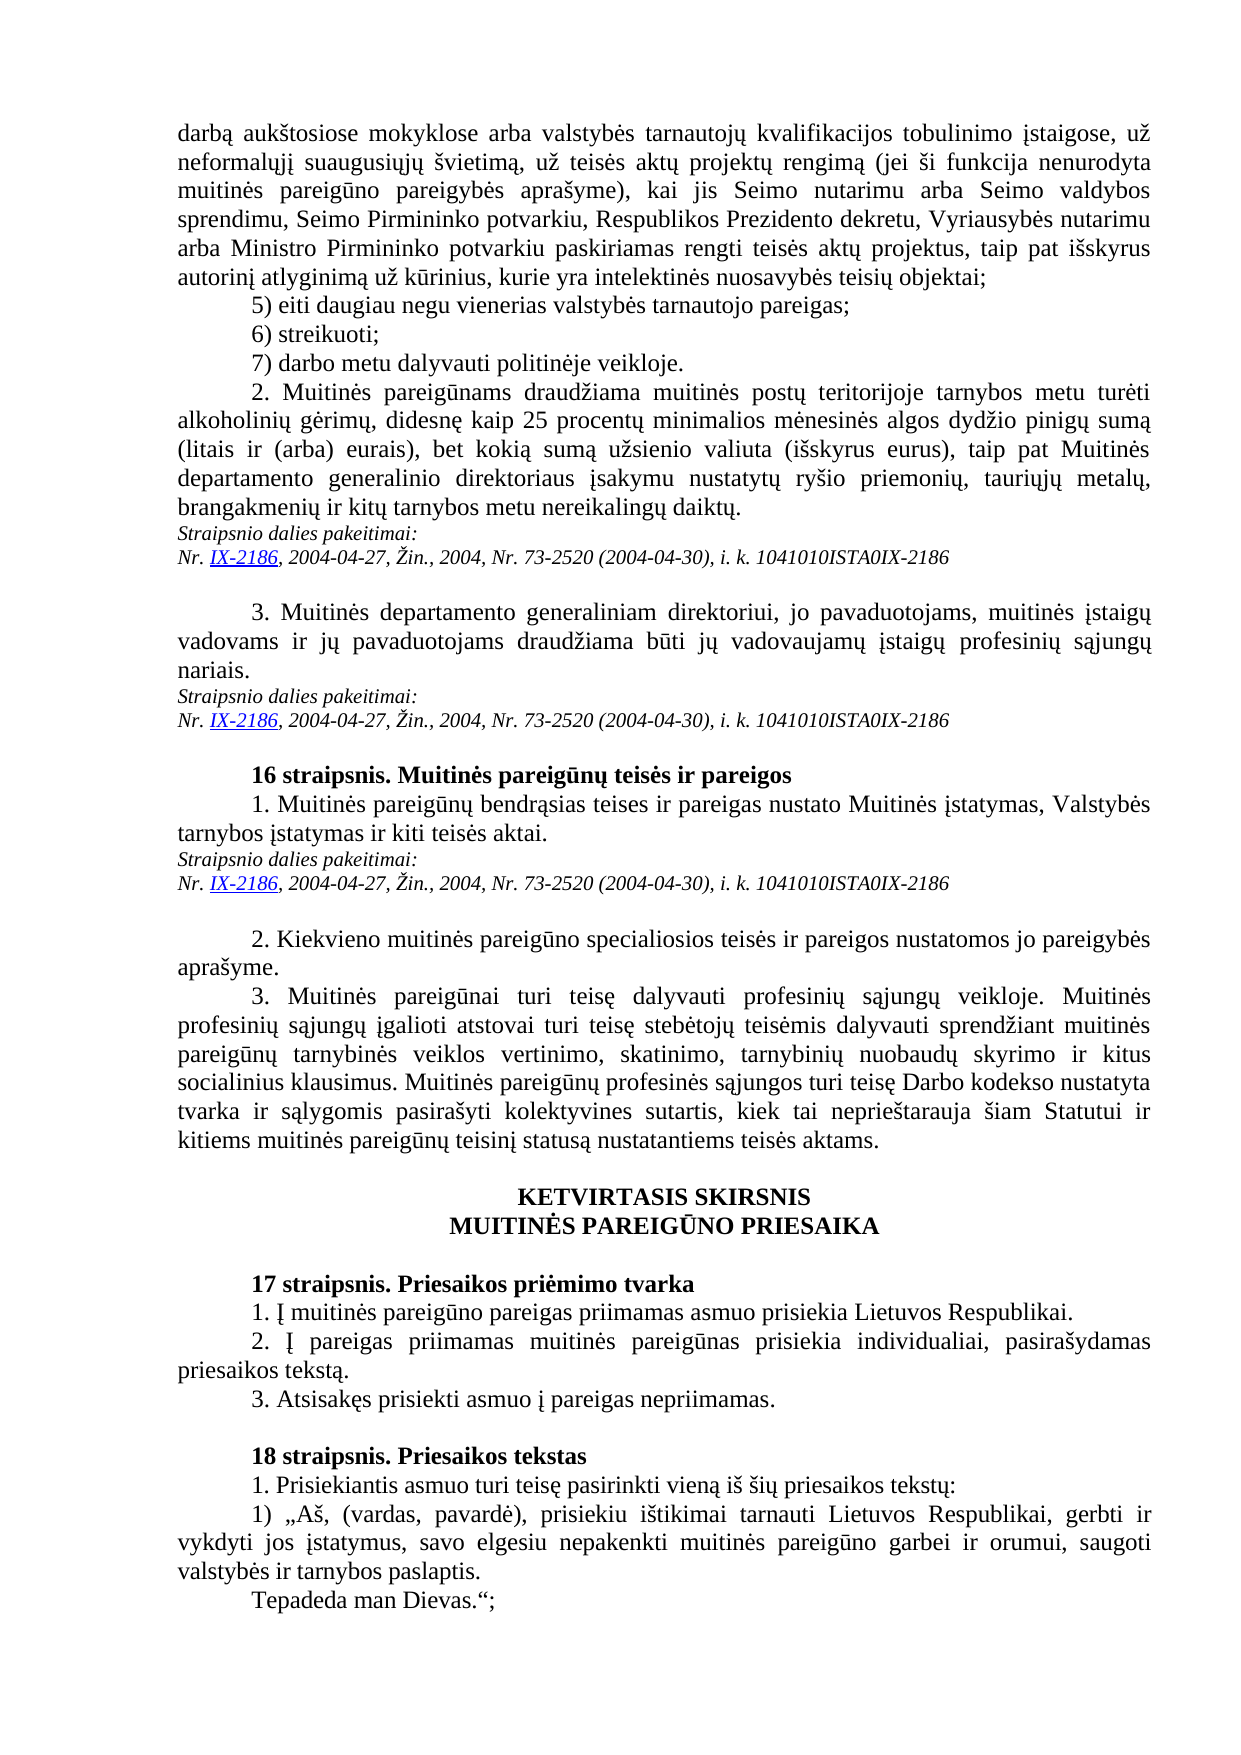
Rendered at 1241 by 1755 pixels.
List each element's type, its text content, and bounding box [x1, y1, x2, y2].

text 3. Muitinės departamento generaliniam direktoriui, jo pavaduotojams, muitinės įstaigų vadovams ir jų pavaduotojams draudžiama būti jų vadovaujamų įstaigų profesinių sąjungų nariais. [177, 597, 1152, 684]
text darbą aukštosiose mokyklose arba valstybės tarnautojų kvalifikacijos tobulinimo įstaigose, už neformalųjį suaugusiųjų švietimą, už teisės aktų projektų rengimą (jei ši funkcija nenurodyta muitinės pareigūno pareigybės aprašyme), kai jis Seimo nutarimu arba Seimo valdybos sprendimu, Seimo Pirmininko potvarkiu, Respublikos Prezidento dekretu, Vyriausybės nutarimu arba Ministro Pirmininko potvarkiu paskiriamas rengti teisės aktų projektus, taip pat išskyrus autorinį atlyginimą už kūrinius, kurie yra intelektinės nuosavybės teisių objektai; [177, 118, 1152, 291]
text 5) eiti daugiau negu vienerias valstybės tarnautojo pareigas; [177, 291, 1152, 319]
text 3. Atsisakęs prisiekti asmuo į pareigas nepriimamas. [177, 1384, 1152, 1412]
text KETVIRTASIS SKIRSNIS [177, 1182, 1152, 1211]
text MUITINĖS PAREIGŪNO PRIESAIKA [177, 1211, 1152, 1240]
text 2. Į pareigas priimamas muitinės pareigūnas prisiekia individualiai, pasirašydamas priesaikos tekstą. [177, 1326, 1152, 1384]
text 2. Muitinės pareigūnams draudžiama muitinės postų teritorijoje tarnybos metu turėti alkoholinių gėrimų, didesnę kaip 25 procentų minimalios mėnesinės algos dydžio pinigų sumą (litais ir (arba) eurais), bet kokią sumą užsienio valiuta (išskyrus eurus), taip pat Muitinės departamento generalinio direktoriaus įsakymu nustatytų ryšio priemonių, tauriųjų metalų, brangakmenių ir kitų tarnybos metu nereikalingų daiktų. [177, 377, 1152, 521]
text 2. Kiekvieno muitinės pareigūno specialiosios teisės ir pareigos nustatomos jo pareigybės aprašyme. [177, 924, 1152, 981]
text Straipsnio dalies pakeitimai: [177, 684, 1152, 708]
text 18 straipsnis. Priesaikos tekstas [177, 1441, 1152, 1470]
text Tepadeda man Dievas.“; [177, 1585, 1152, 1614]
text 16 straipsnis. Muitinės pareigūnų teisės ir pareigos [177, 761, 1152, 789]
text 1. Į muitinės pareigūno pareigas priimamas asmuo prisiekia Lietuvos Respublikai. [177, 1297, 1152, 1326]
text 7) darbo metu dalyvauti politinėje veikloje. [177, 348, 1152, 377]
text Nr. IX-2186, 2004-04-27, Žin., 2004, Nr. 73-2520 (2004-04-30), i. k. 1041010ISTA0IX-2186 [177, 871, 1152, 895]
text 6) streikuoti; [177, 319, 1152, 348]
text 1. Muitinės pareigūnų bendrąsias teises ir pareigas nustato Muitinės įstatymas, Valstybės tarnybos įstatymas ir kiti teisės aktai. [177, 789, 1152, 847]
text Nr. IX-2186, 2004-04-27, Žin., 2004, Nr. 73-2520 (2004-04-30), i. k. 1041010ISTA0IX-2186 [177, 708, 1152, 732]
text 1) „Aš, (vardas, pavardė), prisiekiu ištikimai tarnauti Lietuvos Respublikai, gerbti ir vykdyti jos įstatymus, savo elgesiu nepakenkti muitinės pareigūno garbei ir orumui, saugoti valstybės ir tarnybos paslaptis. [177, 1499, 1152, 1585]
text 1. Prisiekiantis asmuo turi teisę pasirinkti vieną iš šių priesaikos tekstų: [177, 1470, 1152, 1499]
text 3. Muitinės pareigūnai turi teisę dalyvauti profesinių sąjungų veikloje. Muitinės profesinių sąjungų įgalioti atstovai turi teisę stebėtojų teisėmis dalyvauti sprendžiant muitinės pareigūnų tarnybinės veiklos vertinimo, skatinimo, tarnybinių nuobaudų skyrimo ir kitus socialinius klausimus. Muitinės pareigūnų profesinės sąjungos turi teisę Darbo kodekso nustatyta tvarka ir sąlygomis pasirašyti kolektyvines sutartis, kiek tai neprieštarauja šiam Statutui ir kitiems muitinės pareigūnų teisinį statusą nustatantiems teisės aktams. [177, 981, 1152, 1154]
text 17 straipsnis. Priesaikos priėmimo tvarka [177, 1269, 1152, 1297]
text Nr. IX-2186, 2004-04-27, Žin., 2004, Nr. 73-2520 (2004-04-30), i. k. 1041010ISTA0IX-2186 [177, 545, 1152, 569]
text Straipsnio dalies pakeitimai: [177, 521, 1152, 545]
text Straipsnio dalies pakeitimai: [177, 847, 1152, 871]
